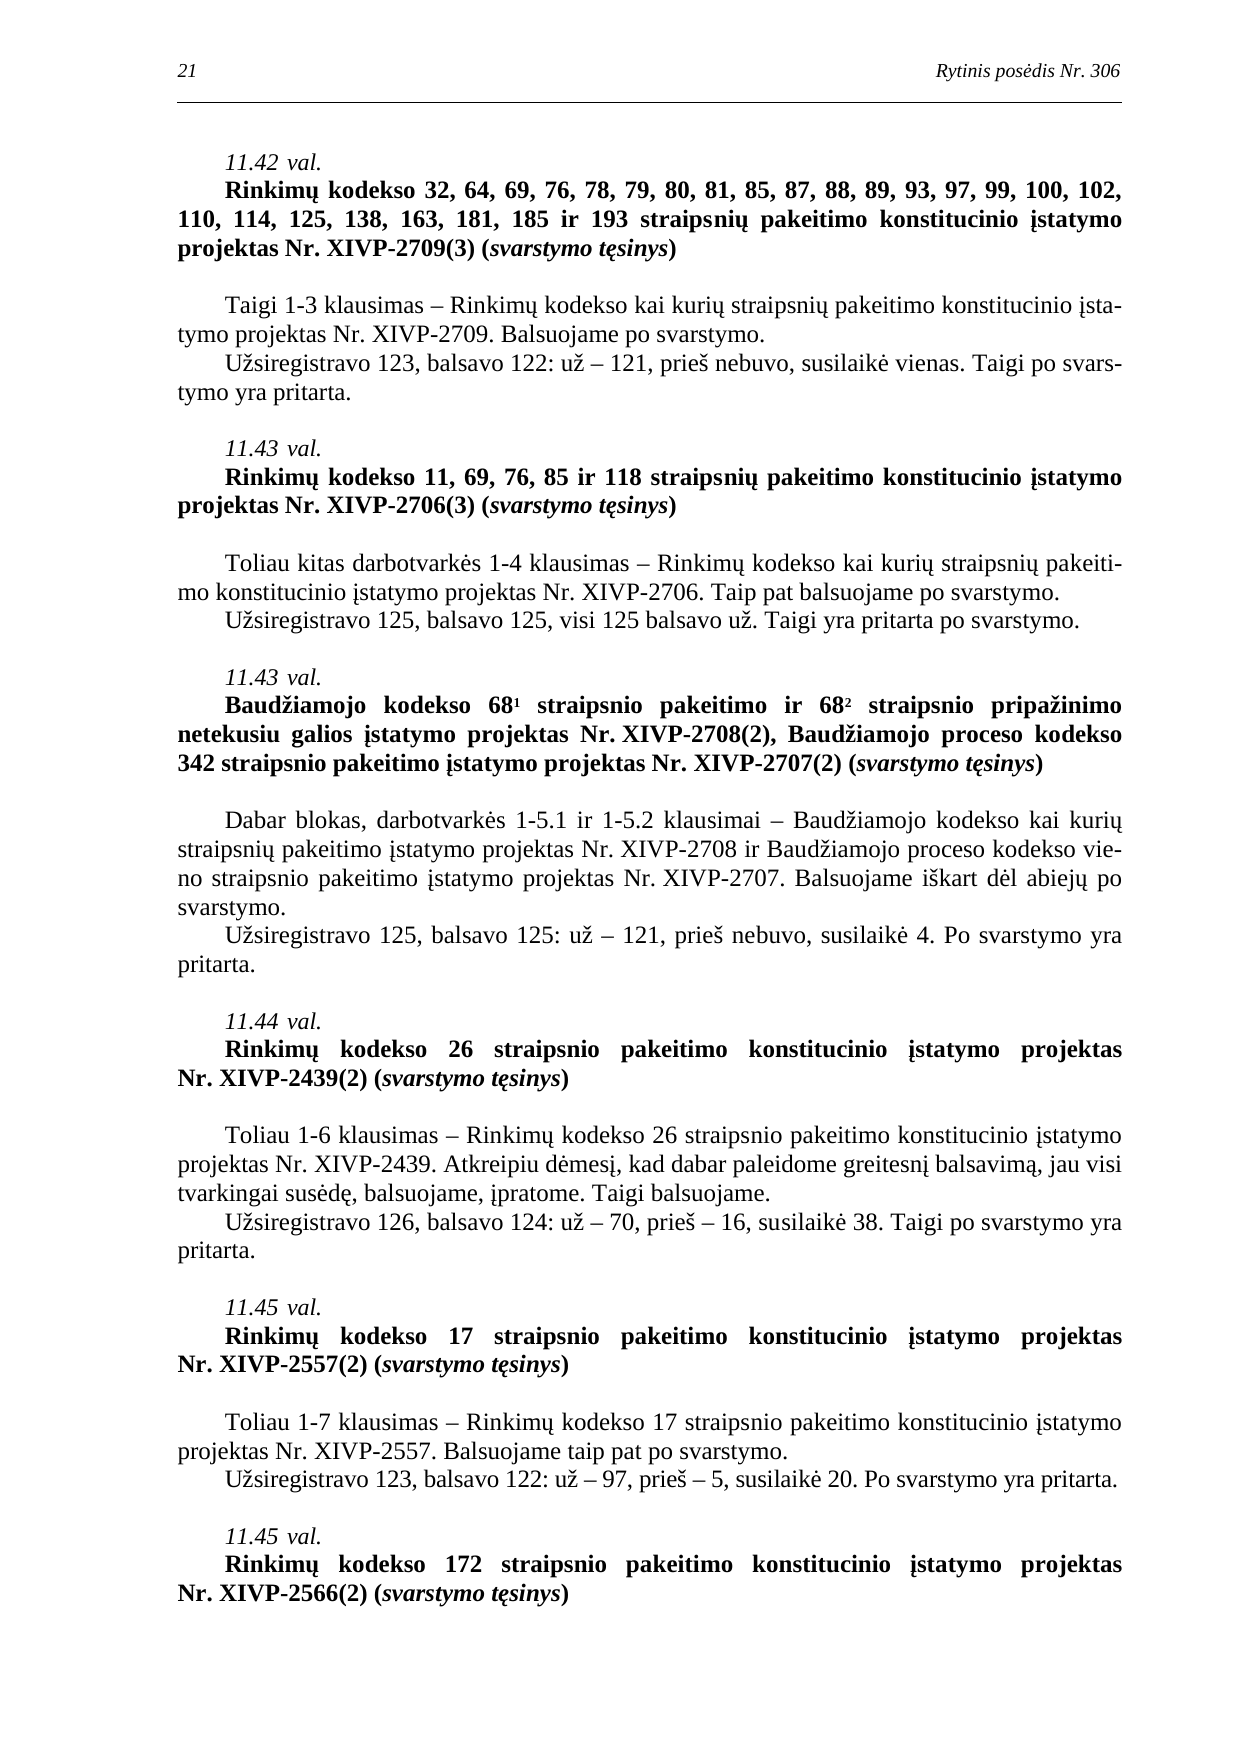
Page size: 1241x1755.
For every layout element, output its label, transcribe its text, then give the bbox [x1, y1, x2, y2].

text 11.45 val. [224, 1293, 1122, 1321]
text Rin­ki­mų ko­dek­so 17 straips­nio pa­kei­ti­mo kon­sti­tu­ci­nio įsta­ty­mo pro­jek­tas Nr. XIVP-2557(2) (svars­ty­mo tę­si­nys) [177, 1321, 1122, 1378]
text 11.44 val. [224, 1007, 1122, 1034]
text Už­si­re­gist­ra­vo 125, bal­sa­vo 125, vi­si 125 bal­sa­vo už. Tai­gi yra pri­tar­ta po svars­ty­mo. [177, 605, 1122, 634]
text Rin­ki­mų ko­dek­so 11, 69, 76, 85 ir 118 straips­nių pa­kei­ti­mo kon­sti­tu­ci­nio įsta­ty­mo pro­jek­tas Nr. XIVP-2706(3) (svars­ty­mo tę­si­nys) [177, 462, 1122, 519]
text Bau­džia­mo­jo ko­dek­so 681 straips­nio pa­kei­ti­mo ir 682 straips­nio pri­pa­ži­ni­mo netekusiu ga­lios įsta­ty­mo pro­jek­tas Nr. XIVP-2708(2), Bau­džia­mo­jo pro­ce­so ko­dek­so 342 straips­nio pa­kei­ti­mo įsta­ty­mo pro­jek­tas Nr. XIVP-2707(2) (svars­ty­mo tę­si­nys) [177, 691, 1122, 777]
text 11.45 val. [224, 1522, 1122, 1549]
text Da­bar blo­kas, dar­bo­tvarkės 1-5.1 ir 1-5.2 klau­si­mai – Bau­džia­mo­jo ko­dek­so kai ku­rių straips­nių pa­kei­ti­mo įsta­ty­mo pro­jek­tas Nr. XIVP-2708 ir Bau­džia­mo­jo pro­ce­so ko­dek­so vie­no straips­nio pa­kei­ti­mo įsta­ty­mo pro­jek­tas Nr. XIVP-2707. Bal­suo­ja­me iš­kart dėl abie­jų po svars­ty­mo. [177, 806, 1122, 921]
text 11.43 val. [224, 434, 1122, 462]
text Už­si­re­gist­ra­vo 123, bal­sa­vo 122: už – 97, prieš – 5, su­si­lai­kė 20. Po svars­ty­mo yra pri­tar­ta. [177, 1464, 1122, 1493]
text Tai­gi 1-3 klau­si­mas – Rin­ki­mų ko­dek­so kai ku­rių straips­nių pa­kei­ti­mo kon­sti­tu­ci­nio įsta­ty­mo pro­jek­tas Nr. XIVP-2709. Bal­suo­ja­me po svars­ty­mo. [177, 290, 1122, 348]
text Rin­ki­mų ko­dek­so 32, 64, 69, 76, 78, 79, 80, 81, 85, 87, 88, 89, 93, 97, 99, 100, 102, 110, 114, 125, 138, 163, 181, 185 ir 193 straips­nių pa­kei­ti­mo kon­sti­tu­ci­nio įsta­ty­mo projek­tas Nr. XIVP-2709(3) (svars­ty­mo tę­si­nys) [177, 175, 1122, 262]
text To­liau 1-7 klau­si­mas – Rin­ki­mų ko­dek­so 17 straips­nio pa­kei­ti­mo kon­sti­tu­ci­nio įsta­ty­mo pro­jek­tas Nr. XIVP-2557. Bal­suo­ja­me taip pat po svars­ty­mo. [177, 1407, 1122, 1464]
text Rin­ki­mų ko­dek­so 172 straips­nio pa­kei­ti­mo kon­sti­tu­ci­nio įsta­ty­mo pro­jek­tas Nr. XIVP-2566(2) (svars­ty­mo tę­si­nys) [177, 1549, 1122, 1607]
text To­liau 1-6 klau­si­mas – Rin­ki­mų ko­dek­so 26 straips­nio pa­kei­ti­mo kon­sti­tu­ci­nio įsta­ty­mo pro­jek­tas Nr. XIVP-2439. At­krei­piu dė­me­sį, kad da­bar pa­lei­do­me grei­tes­nį bal­sa­vi­mą, jau vi­si tvar­kin­gai su­sė­dę, bal­suo­ja­me, įpra­to­me. Tai­gi bal­suo­ja­me. [177, 1121, 1122, 1207]
text 11.43 val. [224, 663, 1122, 691]
text Už­si­re­gist­ra­vo 126, bal­sa­vo 124: už – 70, prieš – 16, su­si­lai­kė 38. Tai­gi po svars­ty­mo yra pri­tar­ta. [177, 1207, 1122, 1264]
text Už­si­re­gist­ra­vo 123, bal­sa­vo 122: už – 121, prieš ne­bu­vo, su­si­lai­kė vie­nas. Tai­gi po svars­ty­mo yra pri­tar­ta. [177, 348, 1122, 405]
text 11.42 val. [224, 148, 1122, 175]
text Už­si­re­gist­ra­vo 125, bal­sa­vo 125: už – 121, prieš ne­bu­vo, su­si­lai­kė 4. Po svars­ty­mo yra pri­tar­ta. [177, 921, 1122, 978]
text Rin­ki­mų ko­dek­so 26 straips­nio pa­kei­ti­mo kon­sti­tu­ci­nio įsta­ty­mo pro­jek­tas Nr. XIVP-2439(2) (svars­ty­mo tę­si­nys) [177, 1034, 1122, 1092]
text To­liau ki­tas dar­bo­tvarkės 1-4 klau­si­mas – Rin­ki­mų ko­dek­so kai ku­rių straips­nių pa­kei­ti­mo kon­sti­tu­ci­nio įsta­ty­mo pro­jek­tas Nr. XIVP-2706. Taip pat bal­suo­ja­me po svars­ty­mo. [177, 548, 1122, 605]
